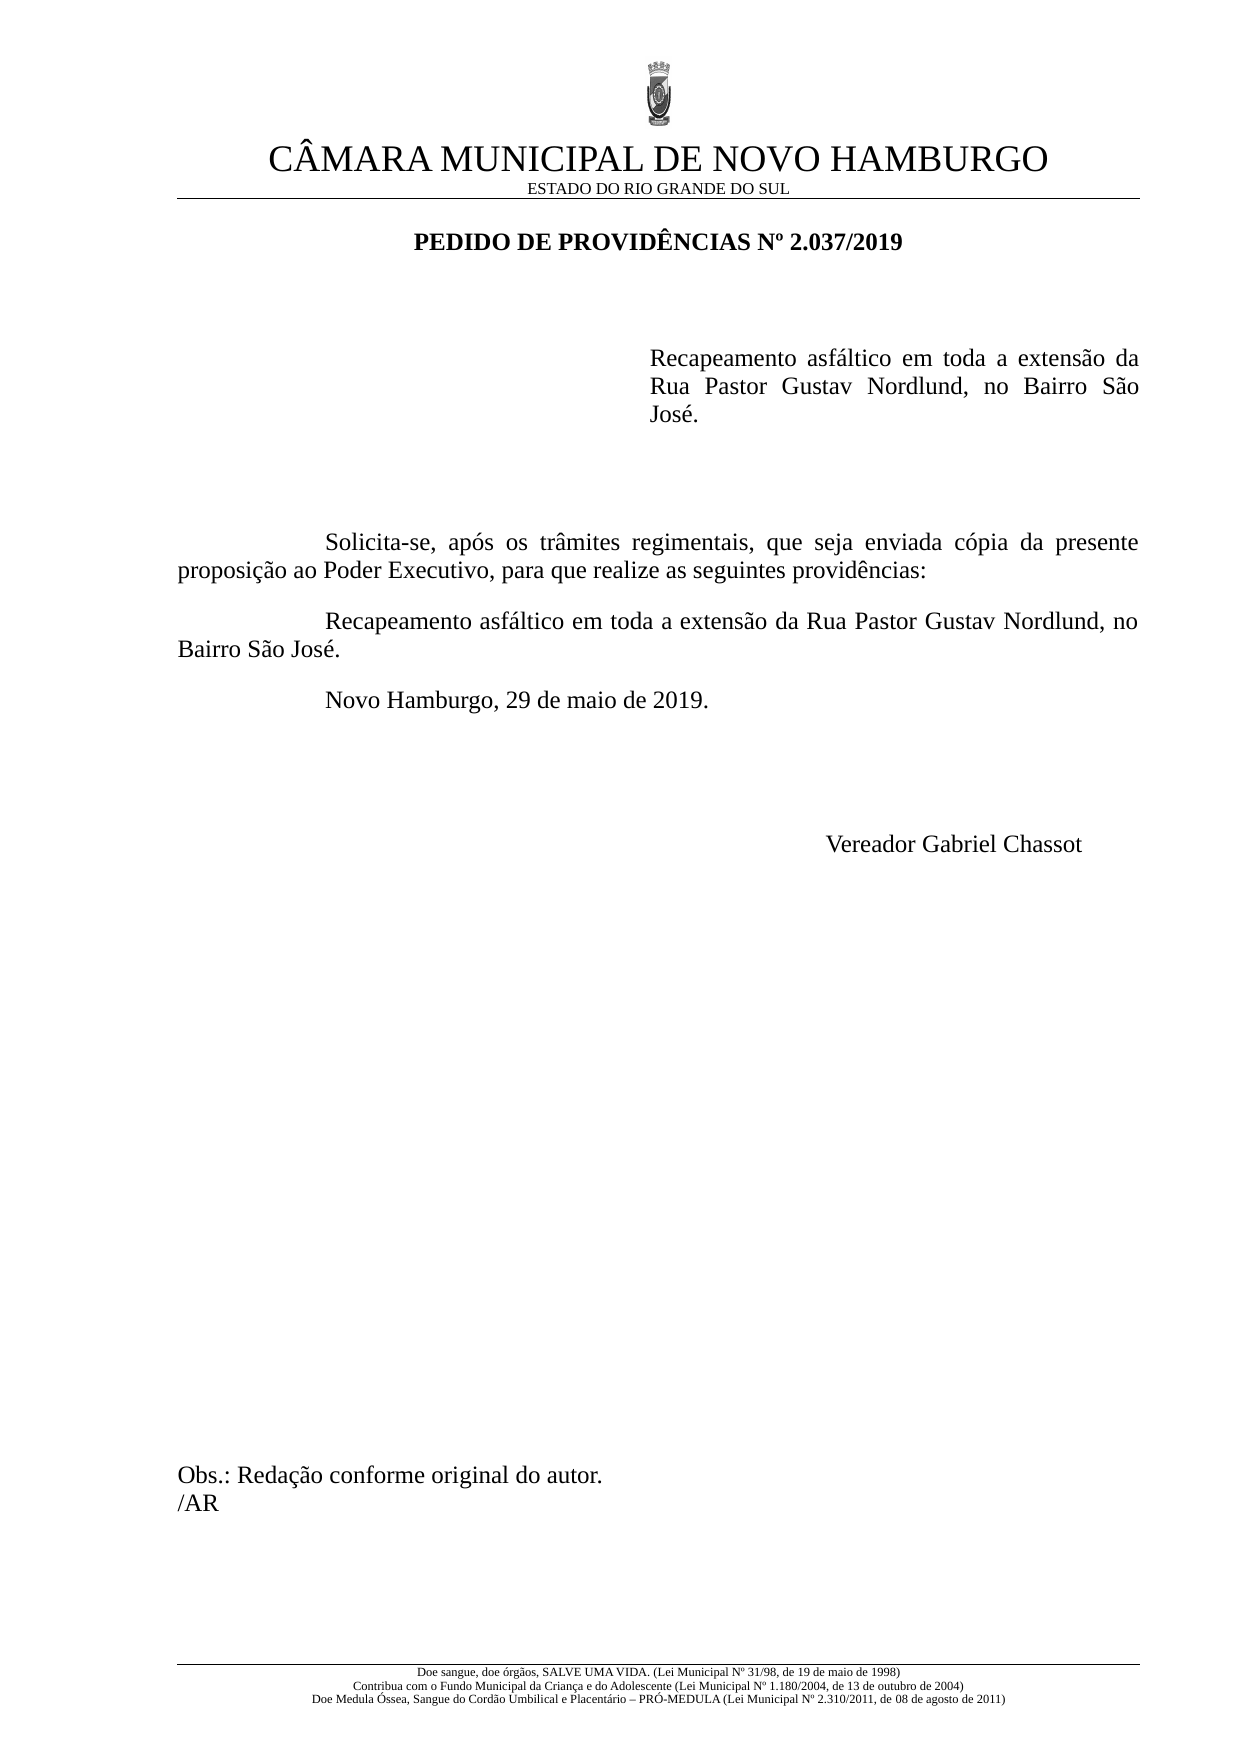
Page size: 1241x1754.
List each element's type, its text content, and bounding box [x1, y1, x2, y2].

text Vereador Gabriel Chassot [177, 830, 1140, 858]
text Recapeamento asfáltico em toda a extensão da Rua Pastor Gustav Nordlund, no Bairro São José. [177, 607, 1140, 662]
text PEDIDO DE PROVIDÊNCIAS Nº 2.037/2019 [177, 228, 1140, 256]
text Obs.: Redação conforme original do autor. [177, 1461, 1140, 1489]
text Novo Hamburgo, 29 de maio de 2019. [177, 686, 1140, 714]
text /AR [177, 1489, 1140, 1517]
text Solicita-se, após os trâmites regimentais, que seja enviada cópia da presente proposição ao Poder Executivo, para que realize as seguintes providências: [177, 528, 1140, 583]
text Recapeamento asfáltico em toda a extensão da Rua Pastor Gustav Nordlund, no Bairro São José. [649, 344, 1140, 428]
